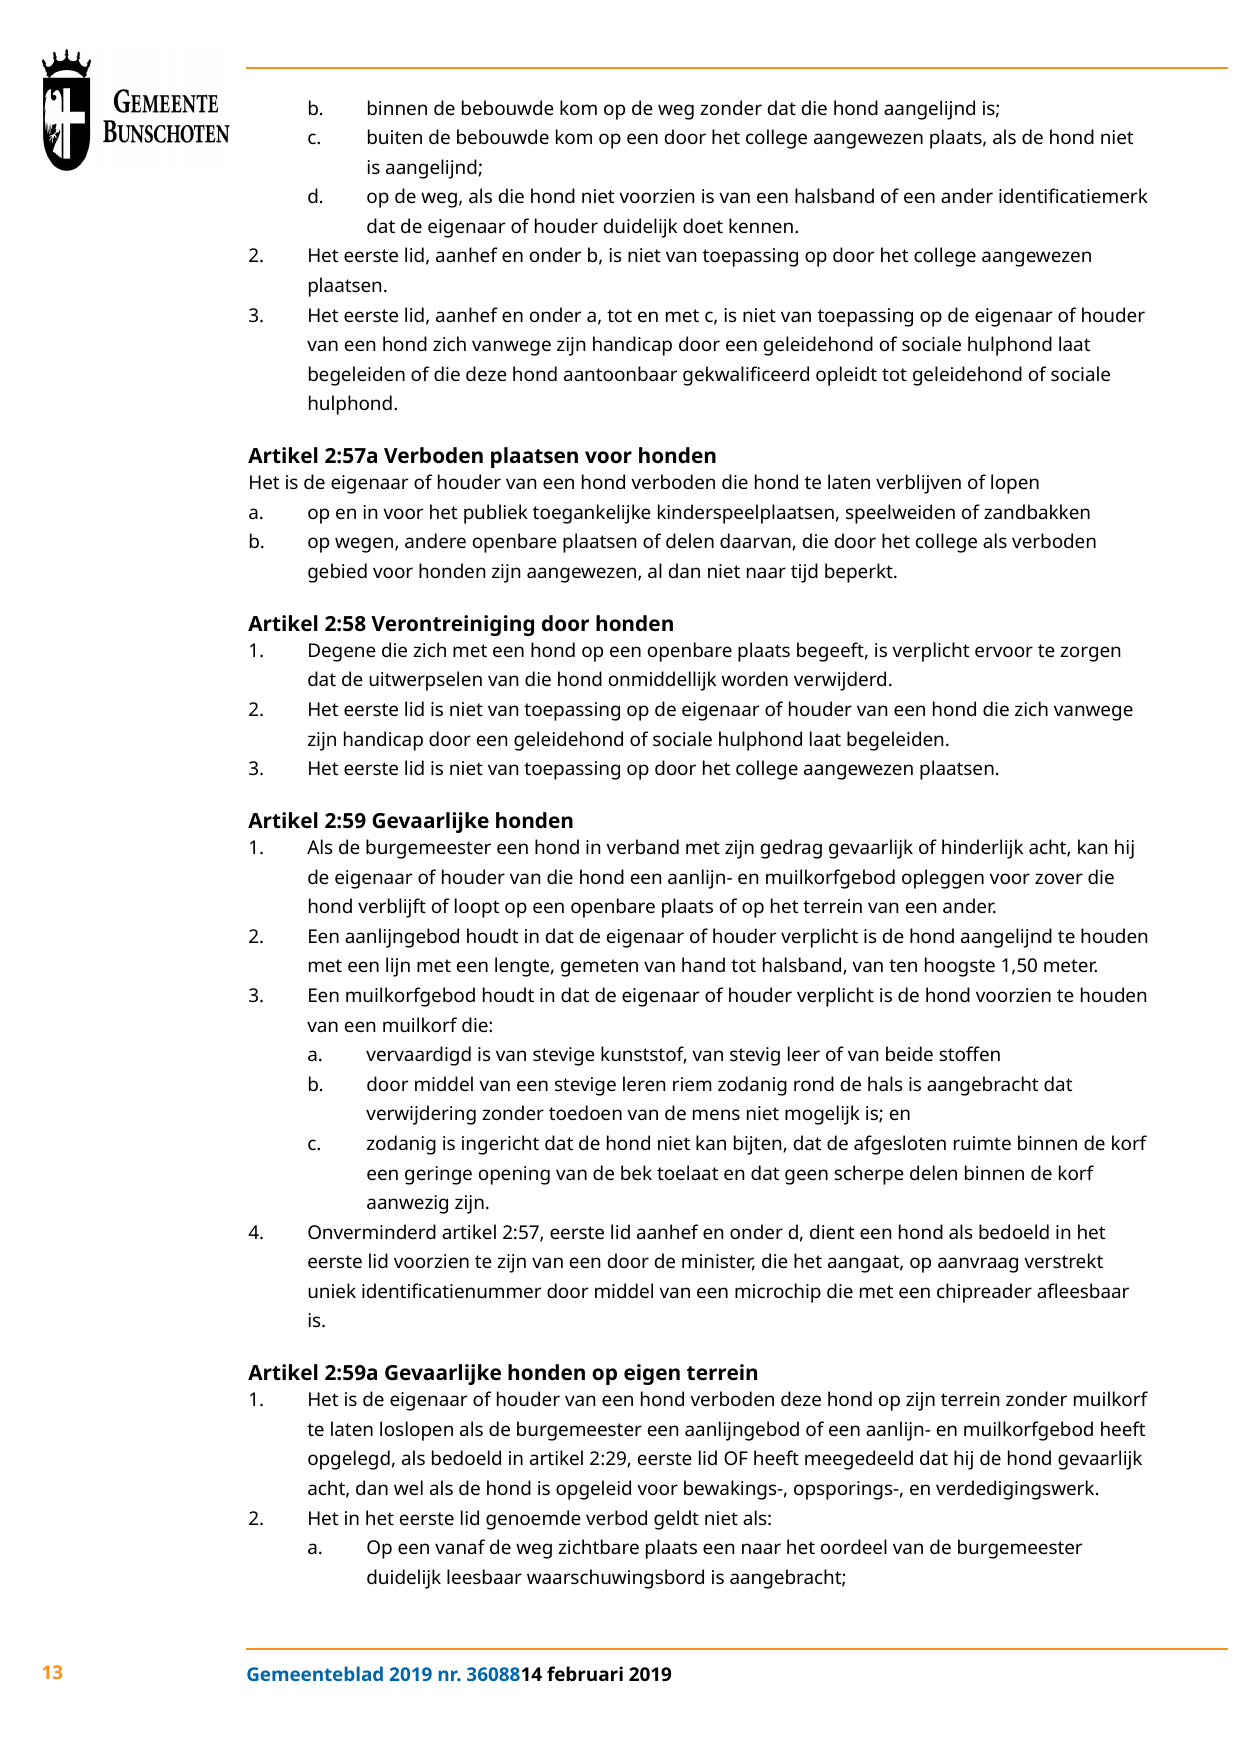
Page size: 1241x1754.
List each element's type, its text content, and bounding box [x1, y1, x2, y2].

list Degene die zich met een hond op een openbare plaats begeeft, is verplicht ervoor te zorgen dat de uitwerpselen van die hond onmiddellijk worden verwijderd. [248, 637, 1152, 692]
list Het eerste lid, aanhef en onder b, is niet van toepassing op door het college aangewezen plaatsen. [248, 243, 1152, 298]
picture [41, 47, 231, 172]
list Het in het eerste lid genoemde verbod geldt niet als: [248, 1505, 1152, 1531]
text Artikel 2:59a Gevaarlijke honden op eigen terrein [248, 1358, 1152, 1386]
text Artikel 2:57a Verboden plaatsen voor honden [248, 441, 1152, 469]
text Het is de eigenaar of houder van een hond verboden die hond te laten verblijven of lopen [248, 469, 1152, 495]
list door middel van een stevige leren riem zodanig rond de hals is aangebracht dat verwijdering zonder toedoen van de mens niet mogelijk is; en [307, 1071, 1152, 1126]
list vervaardigd is van stevige kunststof, van stevig leer of van beide stoffen [307, 1041, 1152, 1067]
list buiten de bebouwde kom op een door het college aangewezen plaats, als de hond niet is aangelijnd; [307, 124, 1152, 180]
text Artikel 2:59 Gevaarlijke honden [248, 806, 1152, 834]
text Artikel 2:58 Verontreiniging door honden [248, 609, 1152, 637]
list op de weg, als die hond niet voorzien is van een halsband of een ander identificatiemerk dat de eigenaar of houder duidelijk doet kennen. [307, 183, 1152, 239]
list Het eerste lid is niet van toepassing op de eigenaar of houder van een hond die zich vanwege zijn handicap door een geleidehond of sociale hulphond laat begeleiden. [248, 696, 1152, 752]
list Een aanlijngebod houdt in dat de eigenaar of houder verplicht is de hond aangelijnd te houden met een lijn met een lengte, gemeten van hand tot halsband, van ten hoogste 1,50 meter. [248, 923, 1152, 978]
list op wegen, andere openbare plaatsen of delen daarvan, die door het college als verboden gebied voor honden zijn aangewezen, al dan niet naar tijd beperkt. [248, 529, 1152, 584]
list Het eerste lid is niet van toepassing op door het college aangewezen plaatsen. [248, 755, 1152, 781]
list binnen de bebouwde kom op de weg zonder dat die hond aangelijnd is; [307, 95, 1152, 121]
list Als de burgemeester een hond in verband met zijn gedrag gevaarlijk of hinderlijk acht, kan hij de eigenaar of houder van die hond een aanlijn- en muilkorfgebod opleggen voor zover die hond verblijft of loopt op een openbare plaats of op het terrein van een ander. [248, 834, 1152, 919]
list Een muilkorfgebod houdt in dat de eigenaar of houder verplicht is de hond voorzien te houden van een muilkorf die: [248, 982, 1152, 1037]
list Het is de eigenaar of houder van een hond verboden deze hond op zijn terrein zonder muilkorf te laten loslopen als de burgemeester een aanlijngebod of een aanlijn- en muilkorfgebod heeft opgelegd, als bedoeld in artikel 2:29, eerste lid OF heeft meegedeeld dat hij de hond gevaarlijk acht, dan wel als de hond is opgeleid voor bewakings-, opsporings-, en verdedigingswerk. [248, 1386, 1152, 1501]
list Het eerste lid, aanhef en onder a, tot en met c, is niet van toepassing op de eigenaar of houder van een hond zich vanwege zijn handicap door een geleidehond of sociale hulphond laat begeleiden of die deze hond aantoonbaar gekwalificeerd opleidt tot geleidehond of sociale hulphond. [248, 302, 1152, 416]
list zodanig is ingericht dat de hond niet kan bijten, dat de afgesloten ruimte binnen de korf een geringe opening van de bek toelaat en dat geen scherpe delen binnen de korf aanwezig zijn. [307, 1130, 1152, 1215]
list Op een vanaf de weg zichtbare plaats een naar het oordeel van de burgemeester duidelijk leesbaar waarschuwingsbord is aangebracht; [307, 1534, 1152, 1590]
list Onverminderd artikel 2:57, eerste lid aanhef en onder d, dient een hond als bedoeld in het eerste lid voorzien te zijn van een door de minister, die het aangaat, op aanvraag verstrekt uniek identificatienummer door middel van een microchip die met een chipreader afleesbaar is. [248, 1219, 1152, 1333]
list op en in voor het publiek toegankelijke kinderspeelplaatsen, speelweiden of zandbakken [248, 499, 1152, 525]
